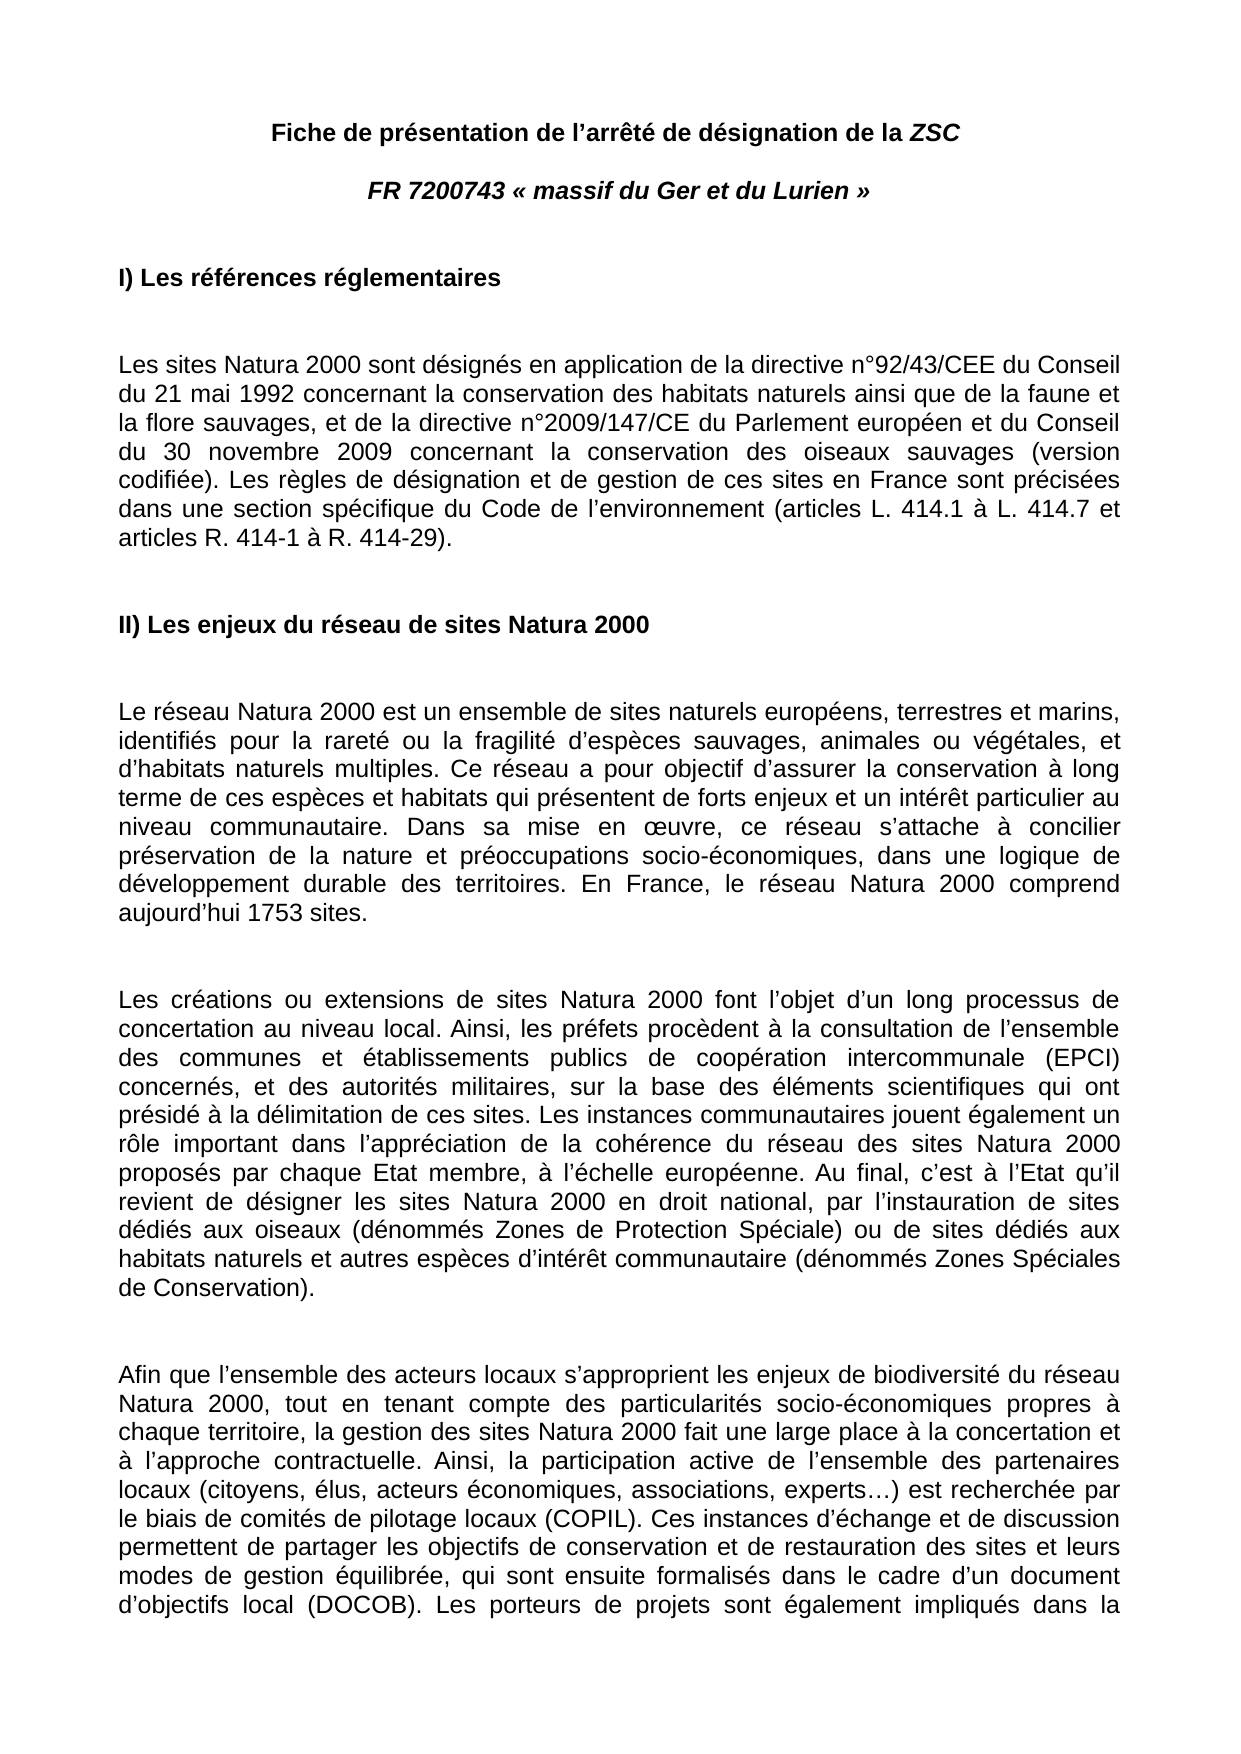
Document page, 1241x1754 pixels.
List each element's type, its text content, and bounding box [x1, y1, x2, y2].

text FR 7200743 « massif du Ger et du Lurien » [118, 176, 1122, 205]
text Le réseau Natura 2000 est un ensemble de sites naturels européens, terrestres et marins, identifiés pour la rareté ou la fragilité d’espèces sauvages, animales ou végétales, et d’habitats naturels multiples. Ce réseau a pour objectif d’assurer la conservation à long terme de ces espèces et habitats qui présentent de forts enjeux et un intérêt particulier au niveau communautaire. Dans sa mise en œuvre, ce réseau s’attache à concilier préservation de la nature et préoccupations socio-économiques, dans une logique de développement durable des territoires. En France, le réseau Natura 2000 comprend aujourd’hui 1753 sites. [118, 697, 1122, 927]
text Fiche de présentation de l’arrêté de désignation de la ZSC [118, 118, 1122, 147]
text II) Les enjeux du réseau de sites Natura 2000 [118, 610, 1122, 638]
text Afin que l’ensemble des acteurs locaux s’approprient les enjeux de biodiversité du réseau Natura 2000, tout en tenant compte des particularités socio-économiques propres à chaque territoire, la gestion des sites Natura 2000 fait une large place à la concertation et à l’approche contractuelle. Ainsi, la participation active de l’ensemble des partenaires locaux (citoyens, élus, acteurs économiques, associations, experts…) est recherchée par le biais de comités de pilotage locaux (COPIL). Ces instances d’échange et de discussion permettent de partager les objectifs de conservation et de restauration des sites et leurs modes de gestion équilibrée, qui sont ensuite formalisés dans le cadre d’un document d’objectifs local (DOCOB). Les porteurs de projets sont également impliqués dans la [118, 1360, 1122, 1618]
text Les sites Natura 2000 sont désignés en application de la directive n°92/43/CEE du Conseil du 21 mai 1992 concernant la conservation des habitats naturels ainsi que de la faune et la flore sauvages, et de la directive n°2009/147/CE du Parlement européen et du Conseil du 30 novembre 2009 concernant la conservation des oiseaux sauvages (version codifiée). Les règles de désignation et de gestion de ces sites en France sont précisées dans une section spécifique du Code de l’environnement (articles L. 414.1 à L. 414.7 et articles R. 414-1 à R. 414-29). [118, 350, 1122, 551]
text I) Les références réglementaires [118, 263, 1122, 292]
text Les créations ou extensions de sites Natura 2000 font l’objet d’un long processus de concertation au niveau local. Ainsi, les préfets procèdent à la consultation de l’ensemble des communes et établissements publics de coopération intercommunale (EPCI) concernés, et des autorités militaires, sur la base des éléments scientifiques qui ont présidé à la délimitation de ces sites. Les instances communautaires jouent également un rôle important dans l’appréciation de la cohérence du réseau des sites Natura 2000 proposés par chaque Etat membre, à l’échelle européenne. Au final, c’est à l’Etat qu’il revient de désigner les sites Natura 2000 en droit national, par l’instauration de sites dédiés aux oiseaux (dénommés Zones de Protection Spéciale) ou de sites dédiés aux habitats naturels et autres espèces d’intérêt communautaire (dénommés Zones Spéciales de Conservation). [118, 985, 1122, 1301]
